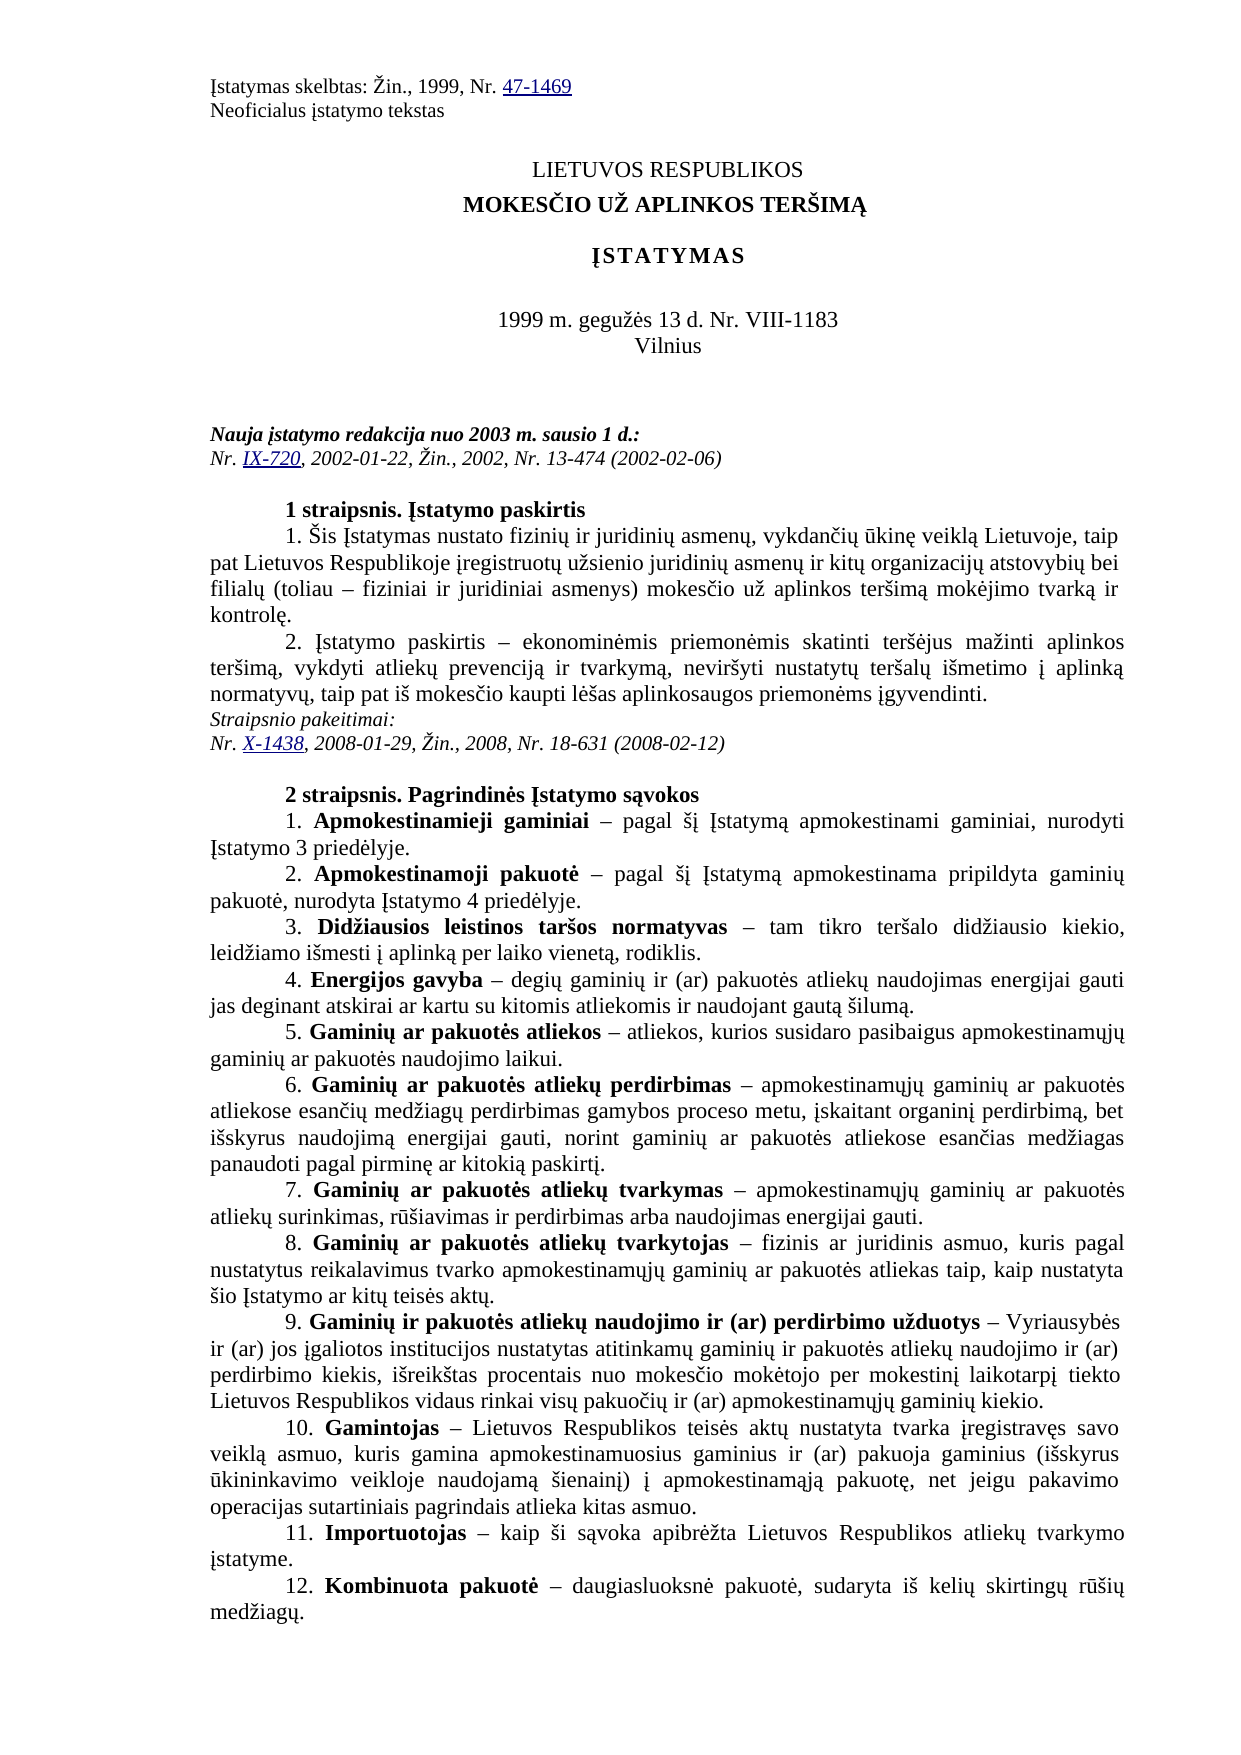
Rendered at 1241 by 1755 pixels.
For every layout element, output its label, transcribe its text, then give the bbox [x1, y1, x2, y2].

text 12. Kombinuota pakuotė – daugiasluoksnė pakuotė, sudaryta iš kelių skirtingų rūšių medžiagų. [210, 1572, 1126, 1624]
text 1999 m. gegužės 13 d. Nr. VIII-1183 Vilnius [210, 306, 1126, 359]
text 9. Gaminių ir pakuotės atliekų naudojimo ir (ar) perdirbimo užduotys – Vyriausybės ir (ar) jos įgaliotos institucijos nustatytas atitinkamų gaminių ir pakuotės atliekų naudojimo ir (ar) perdirbimo kiekis, išreikštas procentais nuo mokesčio mokėtojo per mokestinį laikotarpį tiekto Lietuvos Respublikos vidaus rinkai visų pakuočių ir (ar) apmokestinamųjų gaminių kiekio. [210, 1308, 1120, 1414]
text Nauja įstatymo redakcija nuo 2003 m. sausio 1 d.: [210, 421, 1126, 446]
text ĮSTATYMAS [210, 242, 1126, 269]
text 4. Energijos gavyba – degių gaminių ir (ar) pakuotės atliekų naudojimas energijai gauti jas deginant atskirai ar kartu su kitomis atliekomis ir naudojant gautą šilumą. [210, 966, 1126, 1018]
text 7. Gaminių ar pakuotės atliekų tvarkymas – apmokestinamųjų gaminių ar pakuotės atliekų surinkimas, rūšiavimas ir perdirbimas arba naudojimas energijai gauti. [210, 1177, 1126, 1229]
text 1. Šis Įstatymas nustato fizinių ir juridinių asmenų, vykdančių ūkinę veiklą Lietuvoje, taip pat Lietuvos Respublikoje įregistruotų užsienio juridinių asmenų ir kitų organizacijų atstovybių bei filialų (toliau – fiziniai ir juridiniai asmenys) mokesčio už aplinkos teršimą mokėjimo tvarką ir kontrolę. [210, 522, 1120, 628]
text 8. Gaminių ar pakuotės atliekų tvarkytojas – fizinis ar juridinis asmuo, kuris pagal nustatytus reikalavimus tvarko apmokestinamųjų gaminių ar pakuotės atliekas taip, kaip nustatyta šio Įstatymo ar kitų teisės aktų. [210, 1229, 1126, 1308]
text 2 straipsnis. Pagrindinės Įstatymo sąvokos [210, 781, 1126, 808]
text 5. Gaminių ar pakuotės atliekos – atliekos, kurios susidaro pasibaigus apmokestinamųjų gaminių ar pakuotės naudojimo laikui. [210, 1018, 1126, 1071]
text 2. Apmokestinamoji pakuotė – pagal šį Įstatymą apmokestinama pripildyta gaminių pakuotė, nurodyta Įstatymo 4 priedėlyje. [210, 860, 1126, 913]
text 10. Gamintojas – Lietuvos Respublikos teisės aktų nustatyta tvarka įregistravęs savo veiklą asmuo, kuris gamina apmokestinamuosius gaminius ir (ar) pakuoja gaminius (išskyrus ūkininkavimo veikloje naudojamą šienainį) į apmokestinamąją pakuotę, net jeigu pakavimo operacijas sutartiniais pagrindais atlieka kitas asmuo. [210, 1414, 1120, 1519]
text Neoficialus įstatymo tekstas [210, 98, 1126, 122]
text 6. Gaminių ar pakuotės atliekų perdirbimas – apmokestinamųjų gaminių ar pakuotės atliekose esančių medžiagų perdirbimas gamybos proceso metu, įskaitant organinį perdirbimą, bet išskyrus naudojimą energijai gauti, norint gaminių ar pakuotės atliekose esančias medžiagas panaudoti pagal pirminę ar kitokią paskirtį. [210, 1071, 1126, 1177]
text 3. Didžiausios leistinos taršos normatyvas – tam tikro teršalo didžiausio kiekio, leidžiamo išmesti į aplinką per laiko vienetą, rodiklis. [210, 913, 1126, 966]
text 11. Importuotojas – kaip ši sąvoka apibrėžta Lietuvos Respublikos atliekų tvarkymo įstatyme. [210, 1519, 1126, 1572]
text Nr. X-1438, 2008-01-29, Žin., 2008, Nr. 18-631 (2008-02-12) [210, 731, 1120, 755]
text Įstatymas skelbtas: Žin., 1999, Nr. 47-1469 [210, 73, 1126, 98]
text Nr. IX-720, 2002-01-22, Žin., 2002, Nr. 13-474 (2002-02-06) [210, 446, 1126, 469]
text Straipsnio pakeitimai: [210, 707, 1126, 731]
text MOKESČIO UŽ APLINKOS TERŠIMĄ [210, 191, 1126, 217]
text LIETUVOS RESPUBLIKOS [210, 156, 1126, 183]
text 1. Apmokestinamieji gaminiai – pagal šį Įstatymą apmokestinami gaminiai, nurodyti Įstatymo 3 priedėlyje. [210, 808, 1126, 860]
text 2. Įstatymo paskirtis – ekonominėmis priemonėmis skatinti teršėjus mažinti aplinkos teršimą, vykdyti atliekų prevenciją ir tvarkymą, neviršyti nustatytų teršalų išmetimo į aplinką normatyvų, taip pat iš mokesčio kaupti lėšas aplinkosaugos priemonėms įgyvendinti. [210, 628, 1126, 707]
text 1 straipsnis. Įstatymo paskirtis [210, 496, 1126, 522]
